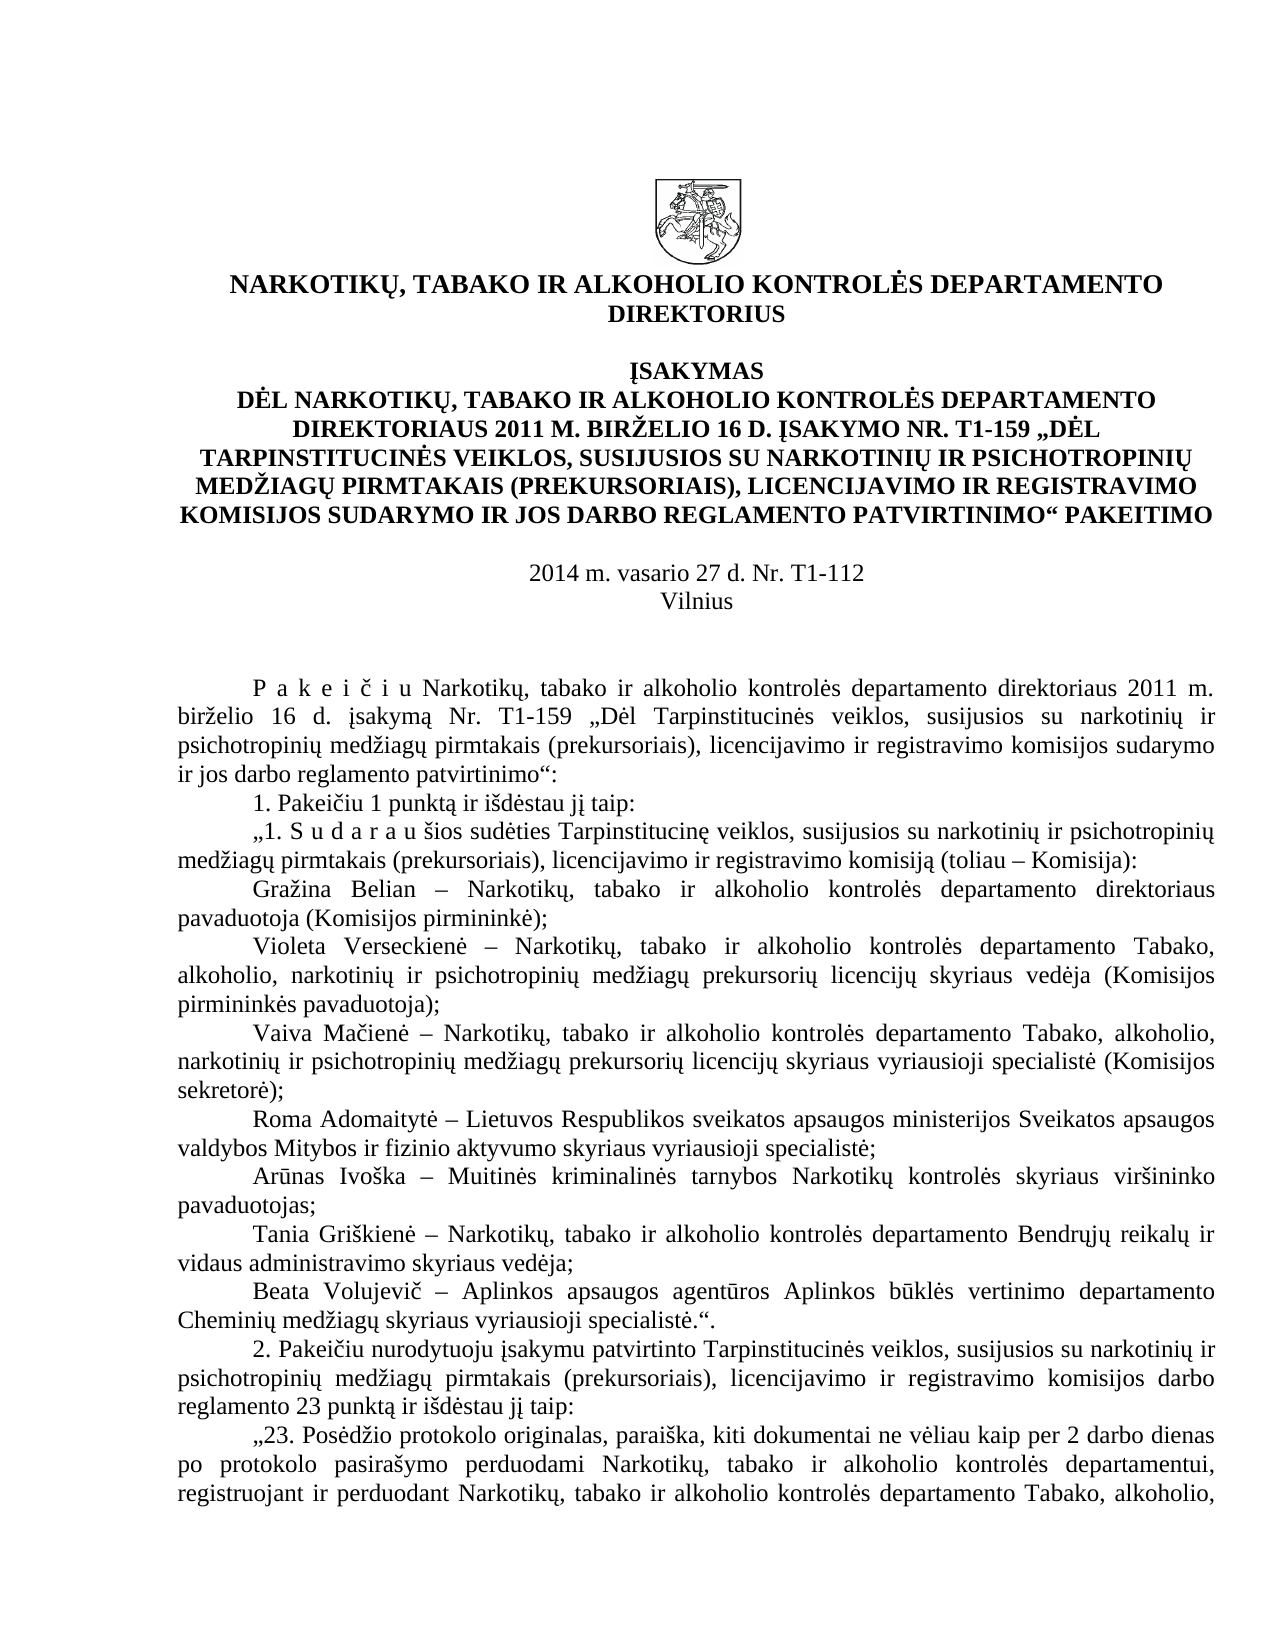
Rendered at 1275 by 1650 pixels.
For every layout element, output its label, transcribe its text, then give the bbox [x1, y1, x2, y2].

text Arūnas Ivoška – Muitinės kriminalinės tarnybos Narkotikų kontrolės skyriaus viršininko pavaduotojas; [177, 1161, 1216, 1219]
text Vilnius [177, 586, 1216, 615]
text Roma Adomaitytė – Lietuvos Respublikos sveikatos apsaugos ministerijos Sveikatos apsaugos valdybos Mitybos ir fizinio aktyvumo skyriaus vyriausioji specialistė; [177, 1104, 1216, 1161]
text DĖL NARKOTIKŲ, TABAKO IR ALKOHOLIO KONTROLĖS DEPARTAMENTO DIREKTORIAUS 2011 M. BIRŽELIO 16 D. ĮSAKYMO NR. T1-159 „DĖL TARPINSTITUCINĖS VEIKLOS, SUSIJUSIOS SU NARKOTINIŲ IR PSICHOTROPINIŲ MEDŽIAGŲ PIRMTAKAIS (PREKURSORIAIS), LICENCIJAVIMO IR REGISTRAVIMO KOMISIJOS SUDARYMO IR JOS DARBO REGLAMENTO PATVIRTINIMO“ PAKEITIMO [177, 385, 1216, 529]
text Gražina Belian – Narkotikų, tabako ir alkoholio kontrolės departamento direktoriaus pavaduotoja (Komisijos pirmininkė); [177, 874, 1216, 931]
text Beata Volujevič – Aplinkos apsaugos agentūros Aplinkos būklės vertinimo departamento Cheminių medžiagų skyriaus vyriausioji specialistė.“. [177, 1276, 1216, 1334]
text „1. S u d a r a u šios sudėties Tarpinstitucinę veiklos, susijusios su narkotinių ir psichotropinių medžiagų pirmtakais (prekursoriais), licencijavimo ir registravimo komisiją (toliau – Komisija): [177, 816, 1216, 874]
text P a k e i č i u Narkotikų, tabako ir alkoholio kontrolės departamento direktoriaus 2011 m. birželio 16 d. įsakymą Nr. T1-159 „Dėl Tarpinstitucinės veiklos, susijusios su narkotinių ir psichotropinių medžiagų pirmtakais (prekursoriais), licencijavimo ir registravimo komisijos sudarymo ir jos darbo reglamento patvirtinimo“: [177, 673, 1216, 788]
text 2. Pakeičiu nurodytuoju įsakymu patvirtinto Tarpinstitucinės veiklos, susijusios su narkotinių ir psichotropinių medžiagų pirmtakais (prekursoriais), licencijavimo ir registravimo komisijos darbo reglamento 23 punktą ir išdėstau jį taip: [177, 1334, 1216, 1420]
text Tania Griškienė – Narkotikų, tabako ir alkoholio kontrolės departamento Bendrųjų reikalų ir vidaus administravimo skyriaus vedėja; [177, 1219, 1216, 1276]
text 2014 m. vasario 27 d. Nr. T1-112 [177, 558, 1216, 586]
text ĮSAKYMAS [177, 356, 1216, 385]
text DIREKTORIUS [177, 299, 1216, 328]
text „23. Posėdžio protokolo originalas, paraiška, kiti dokumentai ne vėliau kaip per 2 darbo dienas po protokolo pasirašymo perduodami Narkotikų, tabako ir alkoholio kontrolės departamentui, registruojant ir perduodant Narkotikų, tabako ir alkoholio kontrolės departamento Tabako, alkoholio, [177, 1420, 1216, 1506]
text Vaiva Mačienė – Narkotikų, tabako ir alkoholio kontrolės departamento Tabako, alkoholio, narkotinių ir psichotropinių medžiagų prekursorių licencijų skyriaus vyriausioji specialistė (Komisijos sekretorė); [177, 1018, 1216, 1104]
text NARKOTIKŲ, TABAKO IR ALKOHOLIO KONTROLĖS DEPARTAMENTO [177, 268, 1216, 299]
text Violeta Verseckienė – Narkotikų, tabako ir alkoholio kontrolės departamento Tabako, alkoholio, narkotinių ir psichotropinių medžiagų prekursorių licencijų skyriaus vedėja (Komisijos pirmininkės pavaduotoja); [177, 931, 1216, 1018]
text 1. Pakeičiu 1 punktą ir išdėstau jį taip: [177, 788, 1216, 816]
